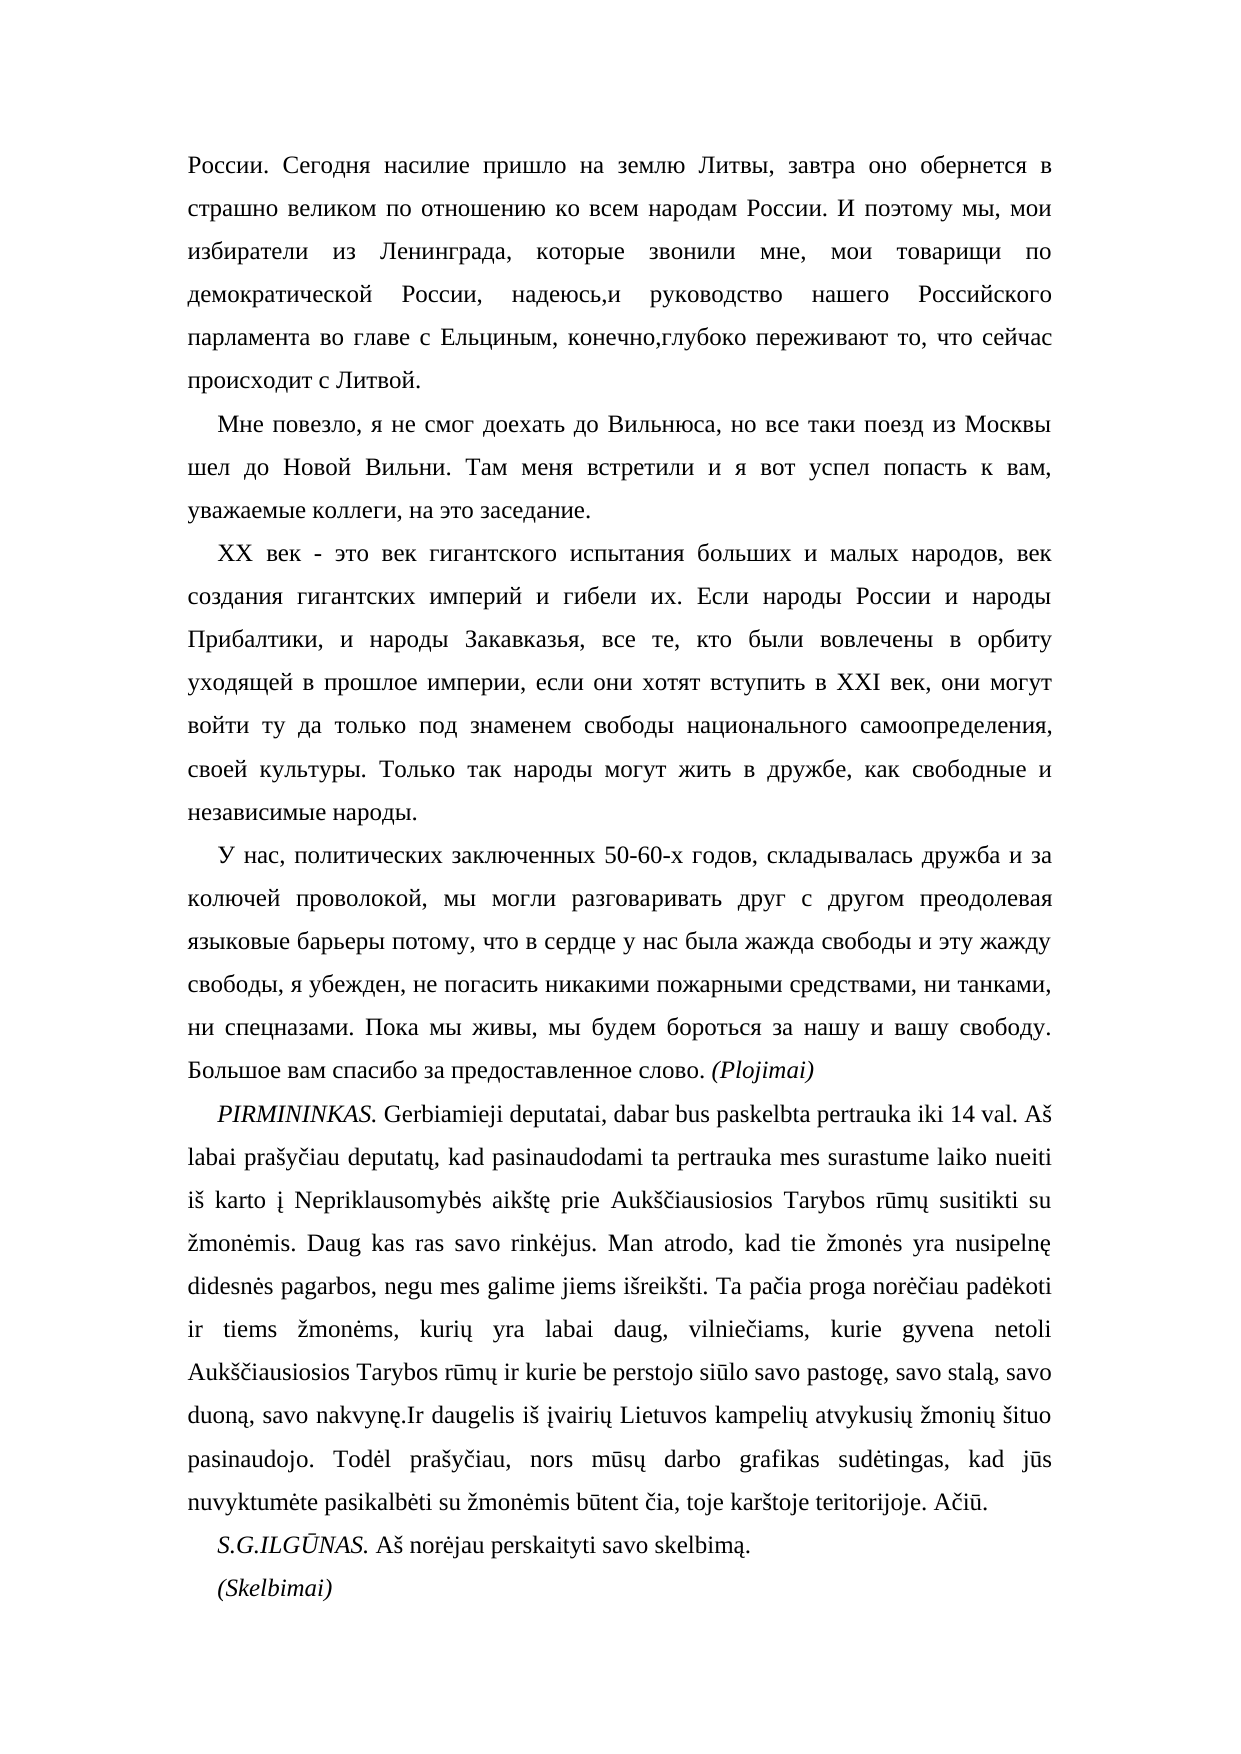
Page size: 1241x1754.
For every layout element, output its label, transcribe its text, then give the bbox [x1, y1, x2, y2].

text XX век - это век гигантского испытания больших и малых народов, век создания гигантских империй и гибели их. Если народы России и народы Прибалтики, и народы Закавказья, все те, кто были вовлечены в орбиту уходящей в прошлое империи, если они хотят вступить в XXI век, они могут войти ту да только под знаменем свободы национального самоопре­деления, своей культуры. Только так народы могут жить в дружбе, как свободные и независимые народы. [187, 538, 1053, 826]
text У нас, политических заключенных 50-60-х годов, склады­валась дружба и за колючей проволокой, мы могли разгова­ривать друг с другом преодолевая языковые барьеры потому, что в сердце у нас была жажда свободы и эту жажду свободы, я убежден, не погасить никакими пожарными средствами, ни танками, ни спецназами. Пока мы живы, мы будем бороться за нашу и вашу свободу. Большое вам спасибо за предостав­ленное слово. (Plojimai) [187, 840, 1053, 1084]
text России. Сегодня насилие пришло на землю Литвы, завтра оно обернется в страшно великом по отношению ко всем народам России. И поэтому мы, мои избиратели из Ленинграда, которые звонили мне, мои товарищи по демократической России, надеюсь,и руководство нашего Российского парламента во главе с Ельциным, конечно,глубоко пережи­вают то, что сейчас происходит с Литвой. [187, 150, 1053, 394]
text Мне повезло, я не смог доехать до Вильнюса, но все таки поезд из Москвы шел до Новой Вильни. Там меня встретили и я вот успел попасть к вам, уважаемые коллеги, на это заседание. [187, 409, 1053, 524]
text (Skelbimai) [187, 1573, 1053, 1602]
text PIRMININKAS. Gerbiamieji deputatai, dabar bus paskelbta pertrauka iki 14 val. Aš labai prašyčiau deputatų, kad pasinaudodami ta pertrauka mes surastume laiko nueiti iš karto į Nepriklausomybės aikštę prie Aukščiausiosios Tarybos rūmų susitikti su žmonėmis. Daug kas ras savo rinkėjus. Man atrodo, kad tie žmonės yra nusipelnę didesnės pagarbos, negu mes galime jiems išreikšti. Ta pačia proga norėčiau padėkoti ir tiems žmonėms, kurių yra labai daug, vilniečiams, kurie gyvena netoli Aukščiausiosios Tarybos rūmų ir kurie be perstojo siūlo savo pastogę, savo stalą, savo duoną, savo nakvynę.Ir daugelis iš įvairių Lietuvos kampelių atvykusių žmonių šituo pasinaudojo. Todėl prašyčiau, nors mūsų darbo grafikas sudėtingas, kad jūs nuvyktumėte pasikalbėti su žmonėmis būtent čia, toje karštoje teritorijoje. Ačiū. [187, 1099, 1053, 1516]
text S.G.ILGŪNAS. Aš norėjau perskaityti savo skelbimą. [187, 1530, 1053, 1559]
